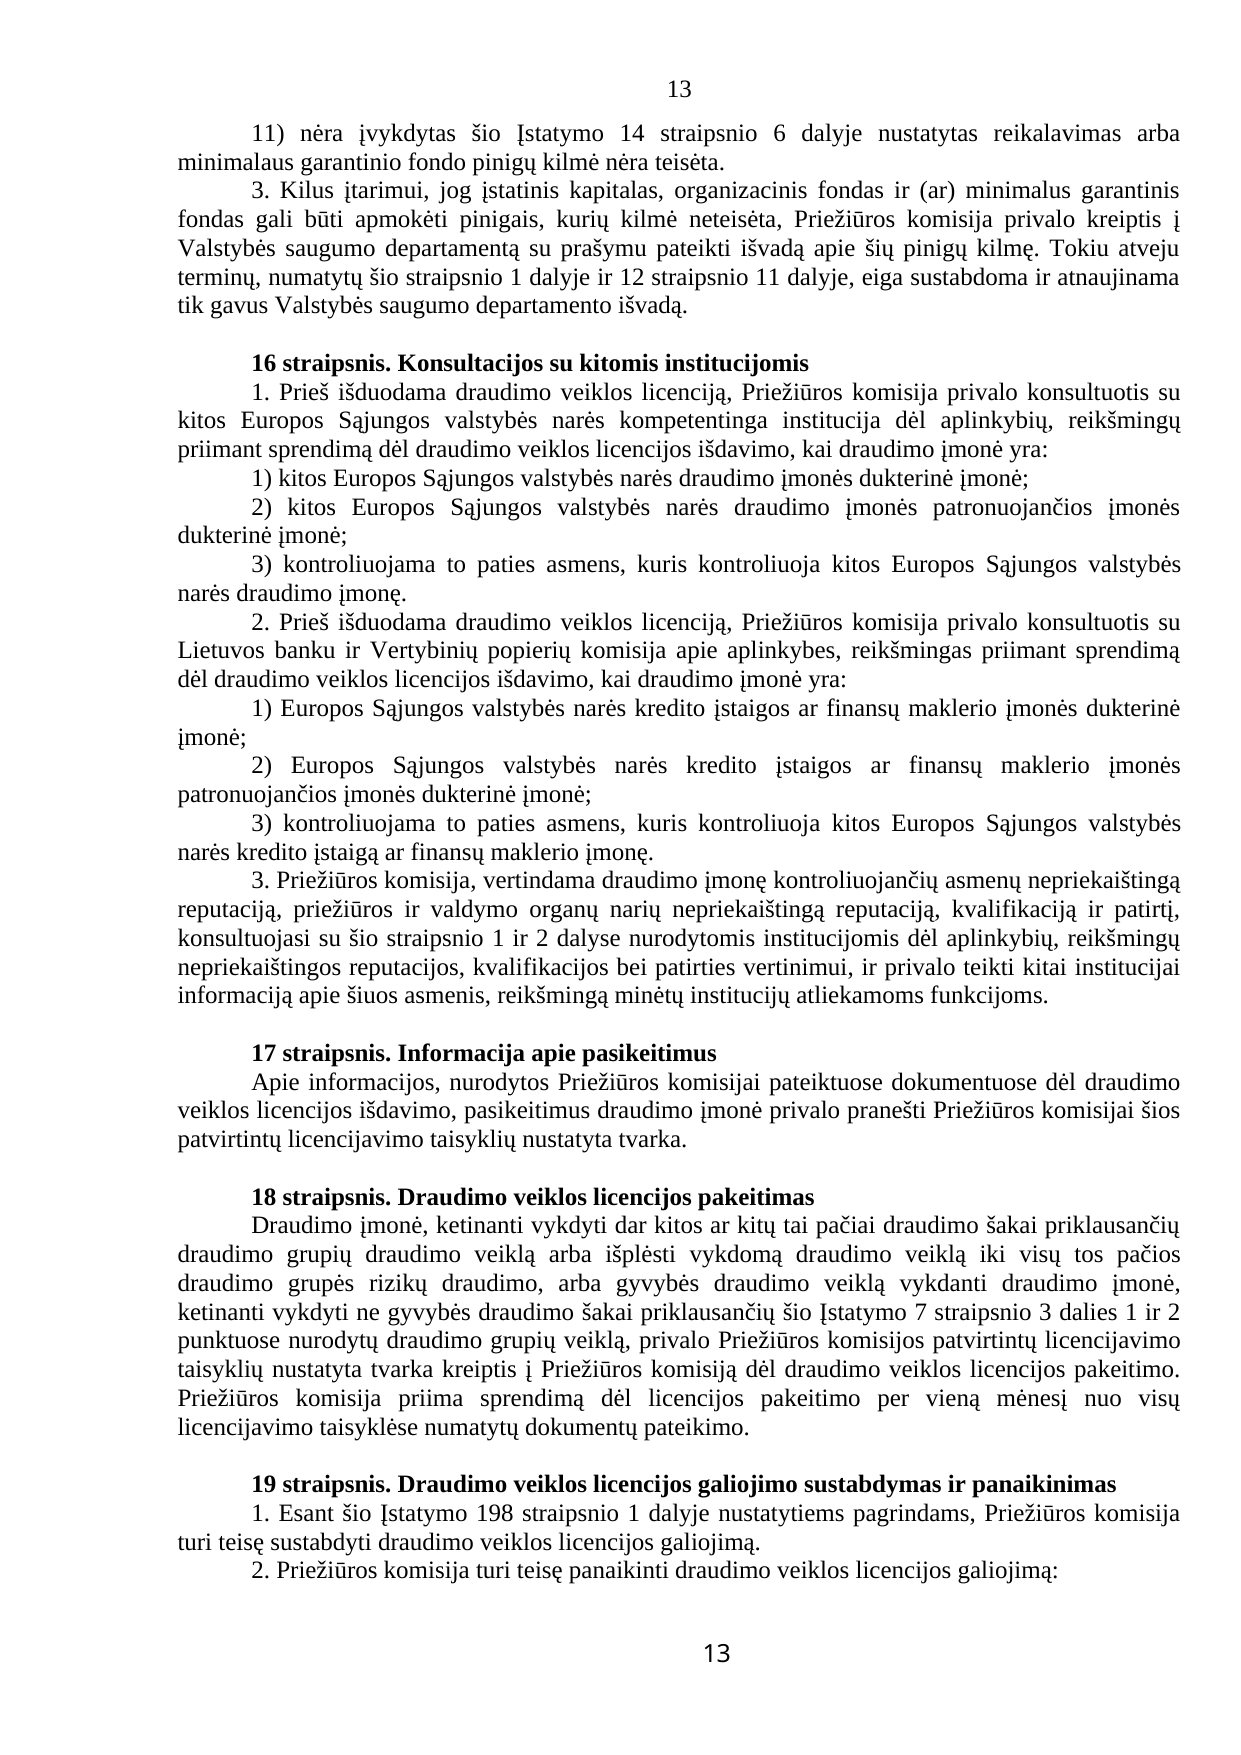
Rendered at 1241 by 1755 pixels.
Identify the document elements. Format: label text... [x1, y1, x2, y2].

text 18 straipsnis. Draudimo veiklos licencijos pakeitimas [177, 1182, 1181, 1211]
text Draudimo įmonė, ketinanti vykdyti dar kitos ar kitų tai pačiai draudimo šakai priklausančių draudimo grupių draudimo veiklą arba išplėsti vykdomą draudimo veiklą iki visų tos pačios draudimo grupės rizikų draudimo, arba gyvybės draudimo veiklą vykdanti draudimo įmonė, ketinanti vykdyti ne gyvybės draudimo šakai priklausančių šio Įstatymo 7 straipsnio 3 dalies 1 ir 2 punktuose nurodytų draudimo grupių veiklą, privalo Priežiūros komisijos patvirtintų licencijavimo taisyklių nustatyta tvarka kreiptis į Priežiūros komisiją dėl draudimo veiklos licencijos pakeitimo. Priežiūros komisija priima sprendimą dėl licencijos pakeitimo per vieną mėnesį nuo visų licencijavimo taisyklėse numatytų dokumentų pateikimo. [177, 1211, 1181, 1441]
text 2. Prieš išduodama draudimo veiklos licenciją, Priežiūros komisija privalo konsultuotis su Lietuvos banku ir Vertybinių popierių komisija apie aplinkybes, reikšmingas priimant sprendimą dėl draudimo veiklos licencijos išdavimo, kai draudimo įmonė yra: [177, 607, 1181, 693]
text 2. Priežiūros komisija turi teisę panaikinti draudimo veiklos licencijos galiojimą: [177, 1556, 1181, 1584]
text 1) Europos Sąjungos valstybės narės kredito įstaigos ar finansų maklerio įmonės dukterinė įmonė; [177, 693, 1181, 751]
text 2) Europos Sąjungos valstybės narės kredito įstaigos ar finansų maklerio įmonės patronuojančios įmonės dukterinė įmonė; [177, 751, 1181, 808]
text 3. Priežiūros komisija, vertindama draudimo įmonę kontroliuojančių asmenų nepriekaištingą reputaciją, priežiūros ir valdymo organų narių nepriekaištingą reputaciją, kvalifikaciją ir patirtį, konsultuojasi su šio straipsnio 1 ir 2 dalyse nurodytomis institucijomis dėl aplinkybių, reikšmingų nepriekaištingos reputacijos, kvalifikacijos bei patirties vertinimui, ir privalo teikti kitai institucijai informaciją apie šiuos asmenis, reikšmingą minėtų institucijų atliekamoms funkcijoms. [177, 866, 1181, 1009]
text 3) kontroliuojama to paties asmens, kuris kontroliuoja kitos Europos Sąjungos valstybės narės draudimo įmonę. [177, 549, 1181, 607]
text 1. Prieš išduodama draudimo veiklos licenciją, Priežiūros komisija privalo konsultuotis su kitos Europos Sąjungos valstybės narės kompetentinga institucija dėl aplinkybių, reikšmingų priimant sprendimą dėl draudimo veiklos licencijos išdavimo, kai draudimo įmonė yra: [177, 377, 1181, 463]
text 11) nėra įvykdytas šio Įstatymo 14 straipsnio 6 dalyje nustatytas reikalavimas arba minimalaus garantinio fondo pinigų kilmė nėra teisėta. [177, 118, 1181, 176]
text 2) kitos Europos Sąjungos valstybės narės draudimo įmonės patronuojančios įmonės dukterinė įmonė; [177, 492, 1181, 549]
text 16 straipsnis. Konsultacijos su kitomis institucijomis [177, 348, 1181, 377]
text Apie informacijos, nurodytos Priežiūros komisijai pateiktuose dokumentuose dėl draudimo veiklos licencijos išdavimo, pasikeitimus draudimo įmonė privalo pranešti Priežiūros komisijai šios patvirtintų licencijavimo taisyklių nustatyta tvarka. [177, 1067, 1181, 1153]
text 3) kontroliuojama to paties asmens, kuris kontroliuoja kitos Europos Sąjungos valstybės narės kredito įstaigą ar finansų maklerio įmonę. [177, 808, 1181, 866]
text 1. Esant šio Įstatymo 198 straipsnio 1 dalyje nustatytiems pagrindams, Priežiūros komisija turi teisę sustabdyti draudimo veiklos licencijos galiojimą. [177, 1498, 1181, 1556]
text 1) kitos Europos Sąjungos valstybės narės draudimo įmonės dukterinė įmonė; [177, 463, 1181, 492]
text 3. Kilus įtarimui, jog įstatinis kapitalas, organizacinis fondas ir (ar) minimalus garantinis fondas gali būti apmokėti pinigais, kurių kilmė neteisėta, Priežiūros komisija privalo kreiptis į Valstybės saugumo departamentą su prašymu pateikti išvadą apie šių pinigų kilmę. Tokiu atveju terminų, numatytų šio straipsnio 1 dalyje ir 12 straipsnio 11 dalyje, eiga sustabdoma ir atnaujinama tik gavus Valstybės saugumo departamento išvadą. [177, 176, 1181, 319]
text 17 straipsnis. Informacija apie pasikeitimus [177, 1038, 1181, 1067]
text 19 straipsnis. Draudimo veiklos licencijos galiojimo sustabdymas ir panaikinimas [177, 1469, 1181, 1498]
